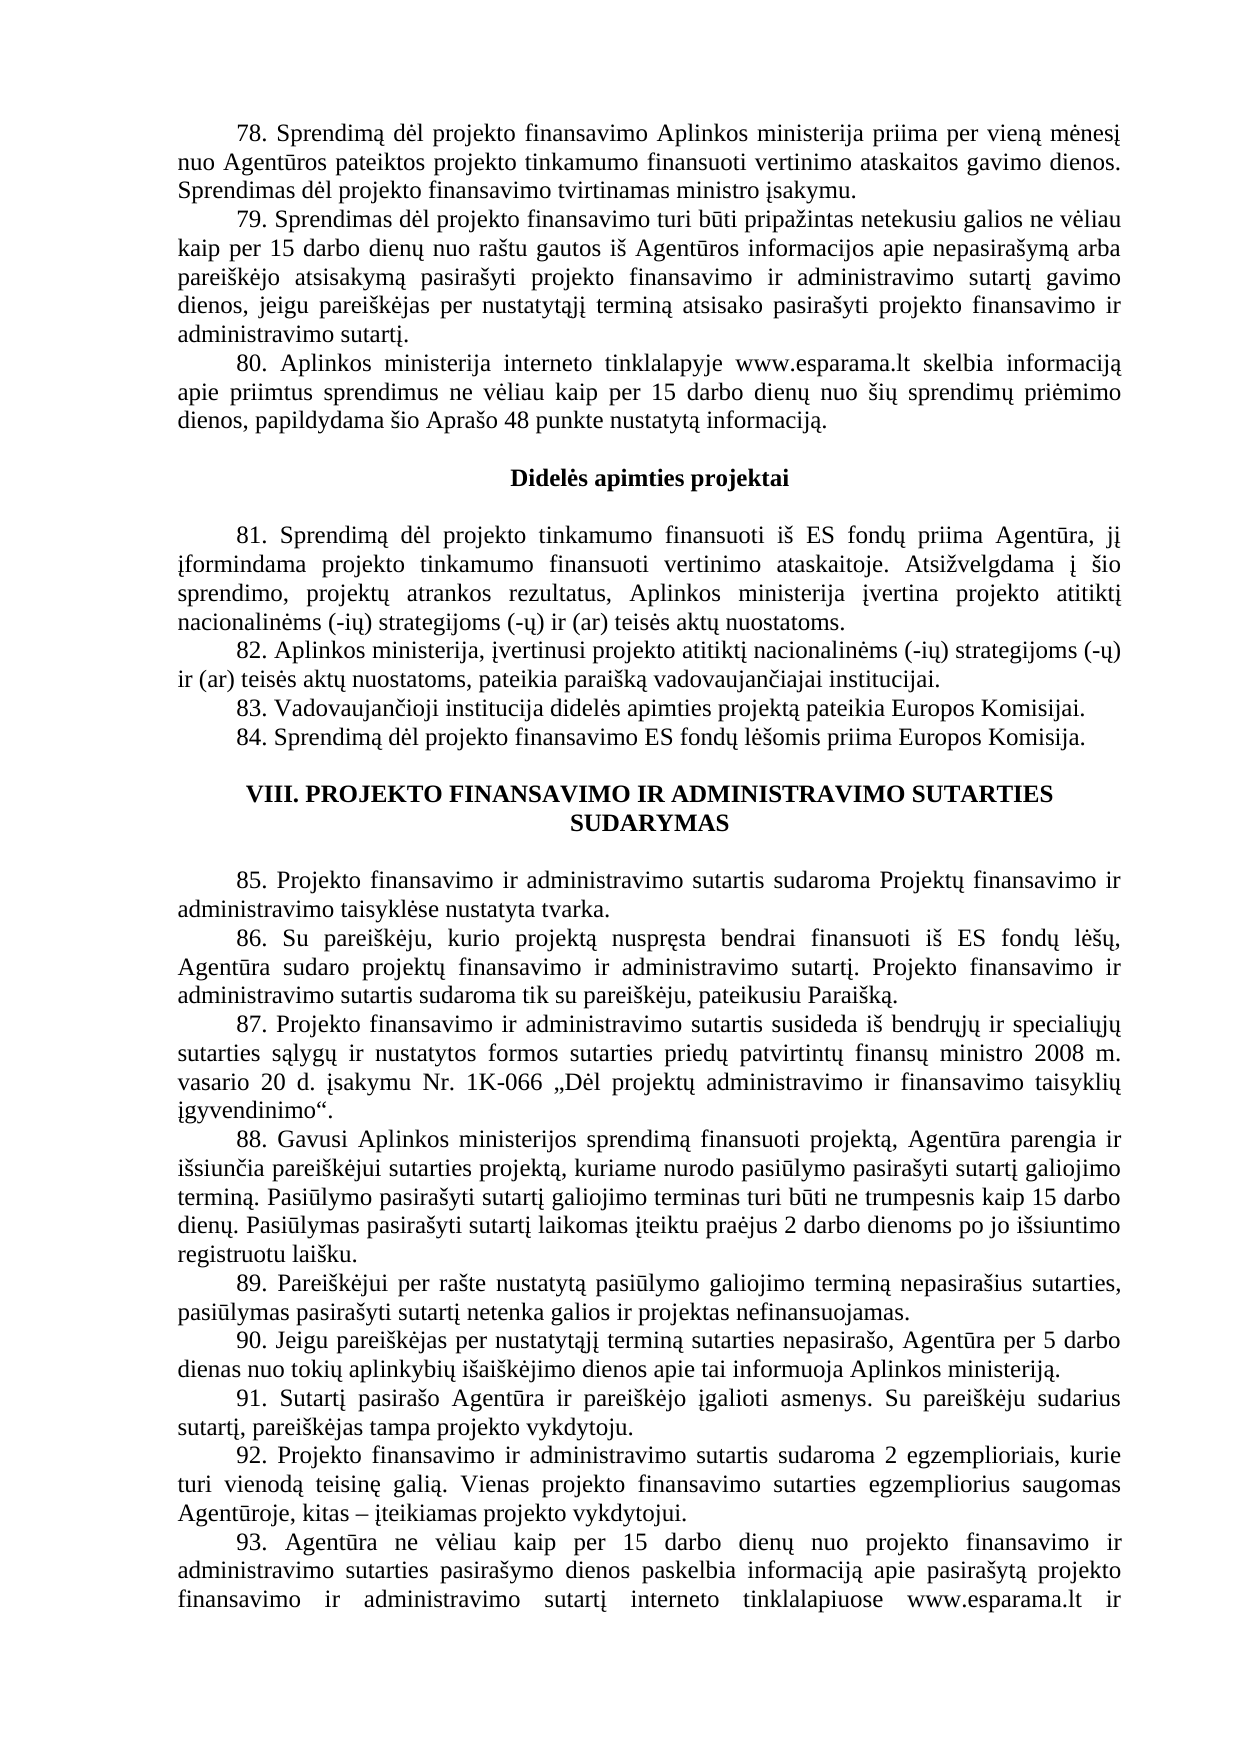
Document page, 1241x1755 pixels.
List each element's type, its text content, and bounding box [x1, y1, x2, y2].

text VIII. PROJEKTO FINANSAVIMO IR ADMINISTRAVIMO SUTARTIES SUDARYMAS [177, 779, 1122, 837]
text 78. Sprendimą dėl projekto finansavimo Aplinkos ministerija priima per vieną mėnesį nuo Agentūros pateiktos projekto tinkamumo finansuoti vertinimo ataskaitos gavimo dienos. Sprendimas dėl projekto finansavimo tvirtinamas ministro įsakymu. [177, 118, 1122, 204]
text 91. Sutartį pasirašo Agentūra ir pareiškėjo įgalioti asmenys. Su pareiškėju sudarius sutartį, pareiškėjas tampa projekto vykdytoju. [177, 1383, 1122, 1441]
text 87. Projekto finansavimo ir administravimo sutartis susideda iš bendrųjų ir specialiųjų sutarties sąlygų ir nustatytos formos sutarties priedų patvirtintų finansų ministro 2008 m. vasario 20 d. įsakymu Nr. 1K-066 „Dėl projektų administravimo ir finansavimo taisyklių įgyvendinimo“. [177, 1009, 1122, 1124]
text 85. Projekto finansavimo ir administravimo sutartis sudaroma Projektų finansavimo ir administravimo taisyklėse nustatyta tvarka. [177, 866, 1122, 923]
text 86. Su pareiškėju, kurio projektą nuspręsta bendrai finansuoti iš ES fondų lėšų, Agentūra sudaro projektų finansavimo ir administravimo sutartį. Projekto finansavimo ir administravimo sutartis sudaroma tik su pareiškėju, pateikusiu Paraišką. [177, 923, 1122, 1009]
text 80. Aplinkos ministerija interneto tinklalapyje www.esparama.lt skelbia informaciją apie priimtus sprendimus ne vėliau kaip per 15 darbo dienų nuo šių sprendimų priėmimo dienos, papildydama šio Aprašo 48 punkte nustatytą informaciją. [177, 348, 1122, 434]
text 84. Sprendimą dėl projekto finansavimo ES fondų lėšomis priima Europos Komisija. [177, 722, 1122, 751]
text 90. Jeigu pareiškėjas per nustatytąjį terminą sutarties nepasirašo, Agentūra per 5 darbo dienas nuo tokių aplinkybių išaiškėjimo dienos apie tai informuoja Aplinkos ministeriją. [177, 1326, 1122, 1383]
text 79. Sprendimas dėl projekto finansavimo turi būti pripažintas netekusiu galios ne vėliau kaip per 15 darbo dienų nuo raštu gautos iš Agentūros informacijos apie nepasirašymą arba pareiškėjo atsisakymą pasirašyti projekto finansavimo ir administravimo sutartį gavimo dienos, jeigu pareiškėjas per nustatytąjį terminą atsisako pasirašyti projekto finansavimo ir administravimo sutartį. [177, 204, 1122, 348]
text 82. Aplinkos ministerija, įvertinusi projekto atitiktį nacionalinėms (-ių) strategijoms (-ų) ir (ar) teisės aktų nuostatoms, pateikia paraišką vadovaujančiajai institucijai. [177, 636, 1122, 693]
text 93. Agentūra ne vėliau kaip per 15 darbo dienų nuo projekto finansavimo ir administravimo sutarties pasirašymo dienos paskelbia informaciją apie pasirašytą projekto finansavimo ir administravimo sutartį interneto tinklalapiuose www.esparama.lt ir [177, 1527, 1122, 1613]
text 88. Gavusi Aplinkos ministerijos sprendimą finansuoti projektą, Agentūra parengia ir išsiunčia pareiškėjui sutarties projektą, kuriame nurodo pasiūlymo pasirašyti sutartį galiojimo terminą. Pasiūlymo pasirašyti sutartį galiojimo terminas turi būti ne trumpesnis kaip 15 darbo dienų. Pasiūlymas pasirašyti sutartį laikomas įteiktu praėjus 2 darbo dienoms po jo išsiuntimo registruotu laišku. [177, 1124, 1122, 1268]
text Didelės apimties projektai [177, 463, 1122, 492]
text 83. Vadovaujančioji institucija didelės apimties projektą pateikia Europos Komisijai. [177, 693, 1122, 722]
text 92. Projekto finansavimo ir administravimo sutartis sudaroma 2 egzemplioriais, kurie turi vienodą teisinę galią. Vienas projekto finansavimo sutarties egzempliorius saugomas Agentūroje, kitas – įteikiamas projekto vykdytojui. [177, 1441, 1122, 1527]
text 89. Pareiškėjui per rašte nustatytą pasiūlymo galiojimo terminą nepasirašius sutarties, pasiūlymas pasirašyti sutartį netenka galios ir projektas nefinansuojamas. [177, 1268, 1122, 1326]
text 81. Sprendimą dėl projekto tinkamumo finansuoti iš ES fondų priima Agentūra, jį įformindama projekto tinkamumo finansuoti vertinimo ataskaitoje. Atsižvelgdama į šio sprendimo, projektų atrankos rezultatus, Aplinkos ministerija įvertina projekto atitiktį nacionalinėms (-ių) strategijoms (-ų) ir (ar) teisės aktų nuostatoms. [177, 521, 1122, 636]
